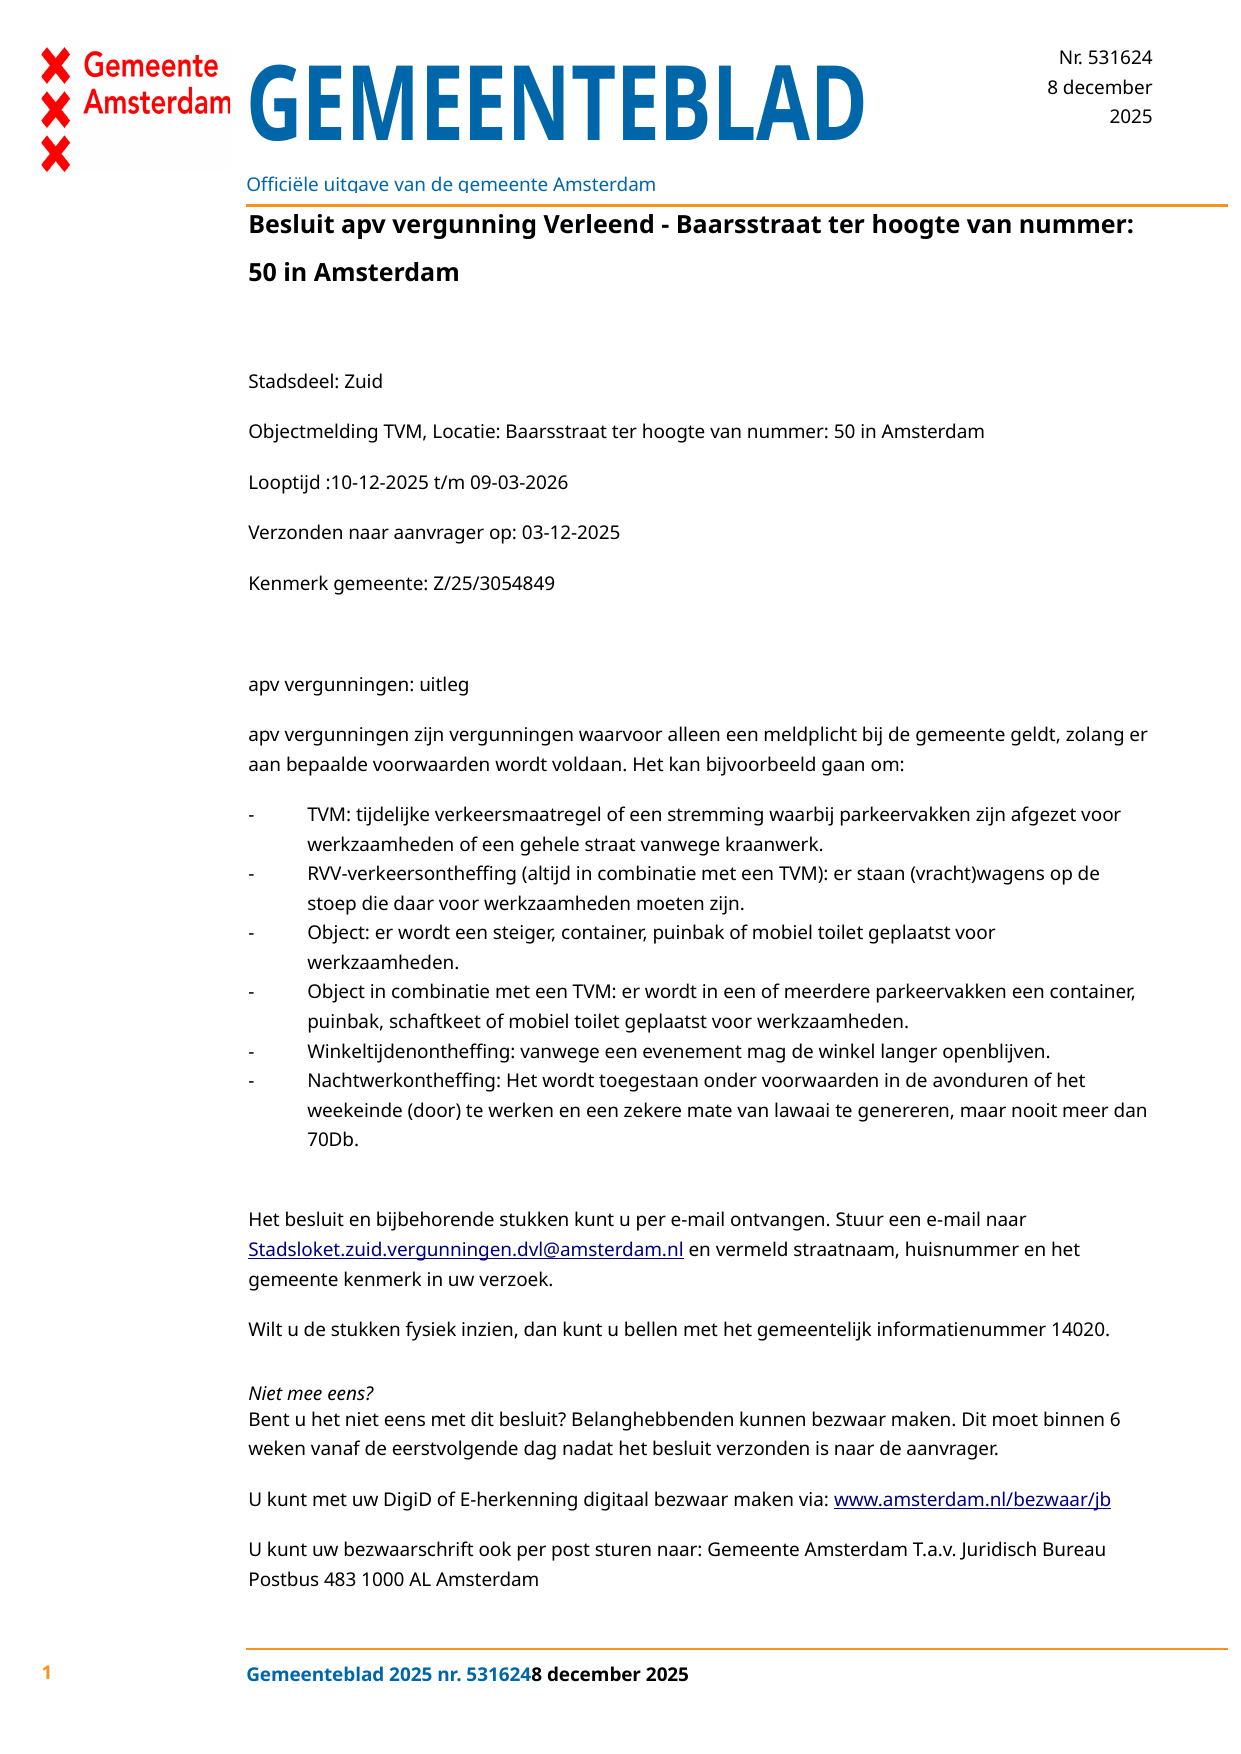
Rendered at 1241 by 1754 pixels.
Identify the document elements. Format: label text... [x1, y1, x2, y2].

text U kunt uw bezwaarschrift ook per post sturen naar: Gemeente Amsterdam T.a.v. Juridisch Bureau Postbus 483 1000 AL Amsterdam [248, 1536, 1152, 1592]
text apv vergunningen: uitleg [248, 671, 1152, 697]
text Bent u het niet eens met dit besluit? Belanghebbenden kunnen bezwaar maken. Dit moet binnen 6 weken vanaf de eerstvolgende dag nadat het besluit verzonden is naar de aanvrager. [248, 1406, 1152, 1461]
text Kenmerk gemeente: Z/25/3054849 [248, 570, 1152, 596]
text Het besluit en bijbehorende stukken kunt u per e-mail ontvangen. Stuur een e-mail naar Stadsloket.zuid.vergunningen.dvl@amsterdam.nl en vermeld straatnaam, huisnummer en het gemeente kenmerk in uw verzoek. [248, 1207, 1152, 1292]
list TVM: tijdelijke verkeersmaatregel of een stremming waarbij parkeervakken zijn afgezet voor werkzaamheden of een gehele straat vanwege kraanwerk. [248, 801, 1152, 857]
text Looptijd :10-12-2025 t/m 09-03-2026 [248, 469, 1152, 495]
text U kunt met uw DigiD of E-herkenning digitaal bezwaar maken via: www.amsterdam.nl/bezwaar/jb [248, 1486, 1152, 1512]
list Winkeltijdenontheffing: vanwege een evenement mag de winkel langer openblijven. [248, 1038, 1152, 1064]
list RVV-verkeersontheffing (altijd in combinatie met een TVM): er staan (vracht)wagens op de stoep die daar voor werkzaamheden moeten zijn. [248, 860, 1152, 916]
text Stadsdeel: Zuid [248, 368, 1152, 394]
list Object in combinatie met een TVM: er wordt in een of meerdere parkeervakken een container, puinbak, schaftkeet of mobiel toilet geplaatst voor werkzaamheden. [248, 979, 1152, 1034]
text Niet mee eens? [248, 1380, 1152, 1406]
text Verzonden naar aanvrager op: 03-12-2025 [248, 519, 1152, 545]
list Object: er wordt een steiger, container, puinbak of mobiel toilet geplaatst voor werkzaamheden. [248, 919, 1152, 975]
text Besluit apv vergunning Verleend - Baarsstraat ter hoogte van nummer: 50 in Amsterdam [248, 207, 1152, 288]
text Objectmelding TVM, Locatie: Baarsstraat ter hoogte van nummer: 50 in Amsterdam [248, 419, 1152, 444]
picture [41, 47, 231, 172]
text Wilt u de stukken fysiek inzien, dan kunt u bellen met het gemeentelijk informatienummer 14020. [248, 1316, 1152, 1342]
list Nachtwerkontheffing: Het wordt toegestaan onder voorwaarden in de avonduren of het weekeinde (door) te werken en een zekere mate van lawaai te genereren, maar nooit meer dan 70Db. [248, 1067, 1152, 1152]
text apv vergunningen zijn vergunningen waarvoor alleen een meldplicht bij de gemeente geldt, zolang er aan bepaalde voorwaarden wordt voldaan. Het kan bijvoorbeeld gaan om: [248, 721, 1152, 777]
